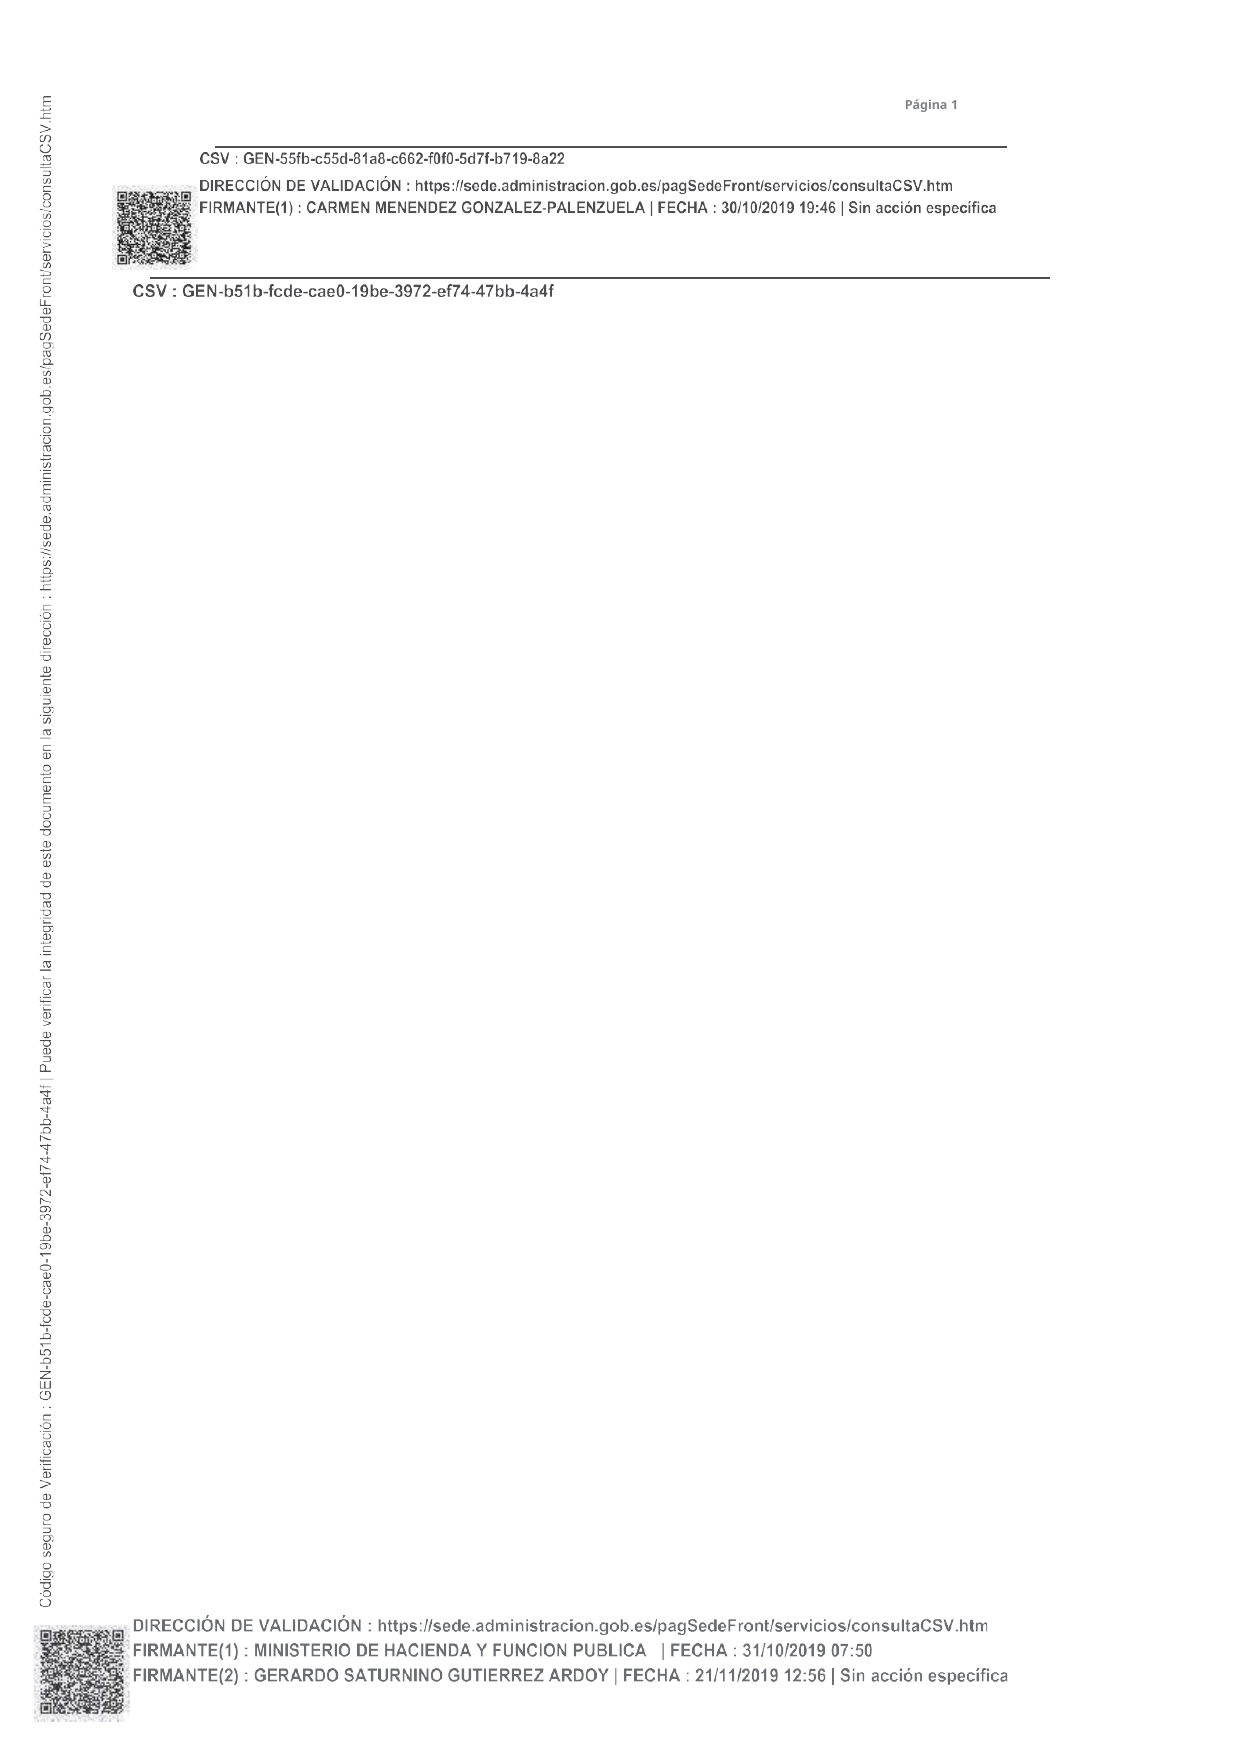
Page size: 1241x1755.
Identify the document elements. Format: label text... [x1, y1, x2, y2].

subtitle Página 1 [865, 96, 998, 113]
